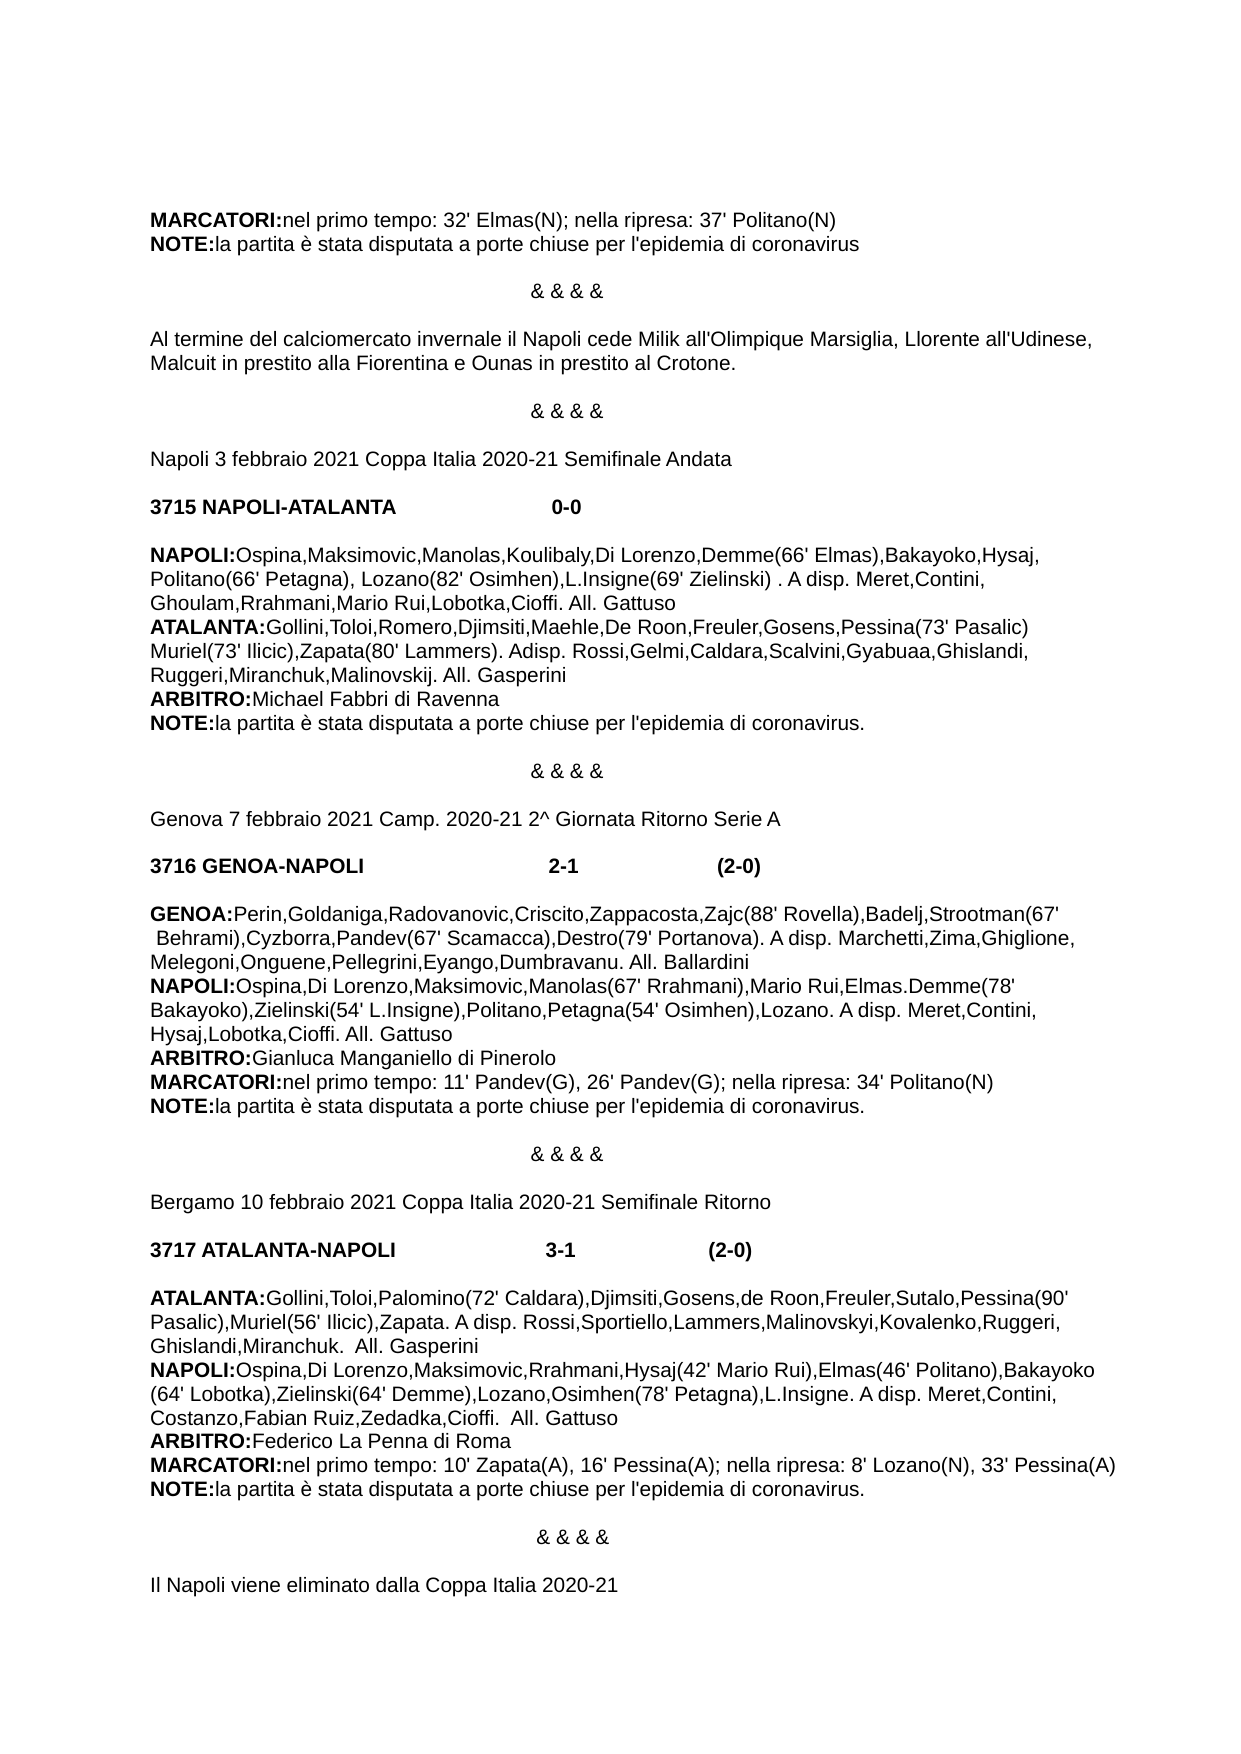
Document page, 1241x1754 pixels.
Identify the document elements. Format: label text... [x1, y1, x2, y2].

text ATALANTA:Gollini,Toloi,Palomino(72' Caldara),Djimsiti,Gosens,de Roon,Freuler,Sutalo,Pessina(90' [150, 1286, 1120, 1309]
text & & & & [150, 1142, 1120, 1166]
text Genova 7 febbraio 2021 Camp. 2020-21 2^ Giornata Ritorno Serie A [150, 806, 1120, 830]
text Hysaj,Lobotka,Cioffi. All. Gattuso [150, 1022, 1120, 1046]
text NAPOLI:Ospina,Di Lorenzo,Maksimovic,Rrahmani,Hysaj(42' Mario Rui),Elmas(46' Politano),Bakayoko [150, 1357, 1120, 1381]
text NOTE:la partita è stata disputata a porte chiuse per l'epidemia di coronavirus. [150, 711, 1120, 734]
text Napoli 3 febbraio 2021 Coppa Italia 2020-21 Semifinale Andata [150, 447, 1120, 471]
text Politano(66' Petagna), Lozano(82' Osimhen),L.Insigne(69' Zielinski) . A disp. Meret,Contini, [150, 567, 1120, 591]
text 3717 ATALANTA-NAPOLI 3-1 (2-0) [150, 1238, 1120, 1262]
text Ruggeri,Miranchuk,Malinovskij. All. Gasperini [150, 663, 1120, 687]
text ARBITRO:Federico La Penna di Roma [150, 1429, 1120, 1453]
text Bergamo 10 febbraio 2021 Coppa Italia 2020-21 Semifinale Ritorno [150, 1190, 1120, 1214]
text Behrami),Cyzborra,Pandev(67' Scamacca),Destro(79' Portanova). A disp. Marchetti,Zima,Ghiglione, [150, 926, 1120, 950]
text MARCATORI:nel primo tempo: 11' Pandev(G), 26' Pandev(G); nella ripresa: 34' Politano(N) [150, 1070, 1120, 1094]
text 3716 GENOA-NAPOLI 2-1 (2-0) [150, 854, 1120, 878]
text & & & & [150, 758, 1120, 782]
text NOTE:la partita è stata disputata a porte chiuse per l'epidemia di coronavirus. [150, 1094, 1120, 1118]
text Malcuit in prestito alla Fiorentina e Ounas in prestito al Crotone. [150, 351, 1120, 375]
text Pasalic),Muriel(56' Ilicic),Zapata. A disp. Rossi,Sportiello,Lammers,Malinovskyi,Kovalenko,Ruggeri, [150, 1309, 1120, 1333]
text NAPOLI:Ospina,Di Lorenzo,Maksimovic,Manolas(67' Rrahmani),Mario Rui,Elmas.Demme(78' [150, 974, 1120, 998]
text Melegoni,Onguene,Pellegrini,Eyango,Dumbravanu. All. Ballardini [150, 950, 1120, 974]
text ATALANTA:Gollini,Toloi,Romero,Djimsiti,Maehle,De Roon,Freuler,Gosens,Pessina(73' Pasalic) [150, 615, 1120, 639]
text Ghislandi,Miranchuk. All. Gasperini [150, 1333, 1120, 1357]
text ARBITRO:Gianluca Manganiello di Pinerolo [150, 1046, 1120, 1070]
text & & & & [150, 399, 1120, 423]
text NOTE:la partita è stata disputata a porte chiuse per l'epidemia di coronavirus. [150, 1477, 1120, 1501]
text NOTE:la partita è stata disputata a porte chiuse per l'epidemia di coronavirus [150, 231, 1120, 255]
text & & & & [150, 1525, 1120, 1549]
text & & & & [150, 279, 1120, 303]
text ARBITRO:Michael Fabbri di Ravenna [150, 687, 1120, 711]
text MARCATORI:nel primo tempo: 32' Elmas(N); nella ripresa: 37' Politano(N) [150, 207, 1120, 231]
text Al termine del calciomercato invernale il Napoli cede Milik all'Olimpique Marsiglia, Llorente all'Udinese, [150, 327, 1120, 351]
text 3715 NAPOLI-ATALANTA 0-0 [150, 495, 1120, 519]
text Costanzo,Fabian Ruiz,Zedadka,Cioffi. All. Gattuso [150, 1405, 1120, 1429]
text NAPOLI:Ospina,Maksimovic,Manolas,Koulibaly,Di Lorenzo,Demme(66' Elmas),Bakayoko,Hysaj, [150, 543, 1120, 567]
text GENOA:Perin,Goldaniga,Radovanovic,Criscito,Zappacosta,Zajc(88' Rovella),Badelj,Strootman(67' [150, 902, 1120, 926]
text Muriel(73' Ilicic),Zapata(80' Lammers). Adisp. Rossi,Gelmi,Caldara,Scalvini,Gyabuaa,Ghislandi, [150, 639, 1120, 663]
text MARCATORI:nel primo tempo: 10' Zapata(A), 16' Pessina(A); nella ripresa: 8' Lozano(N), 33' Pessina(A) [150, 1453, 1120, 1477]
text Ghoulam,Rrahmani,Mario Rui,Lobotka,Cioffi. All. Gattuso [150, 591, 1120, 615]
text (64' Lobotka),Zielinski(64' Demme),Lozano,Osimhen(78' Petagna),L.Insigne. A disp. Meret,Contini, [150, 1381, 1120, 1405]
text Il Napoli viene eliminato dalla Coppa Italia 2020-21 [150, 1573, 1120, 1597]
text Bakayoko),Zielinski(54' L.Insigne),Politano,Petagna(54' Osimhen),Lozano. A disp. Meret,Contini, [150, 998, 1120, 1022]
